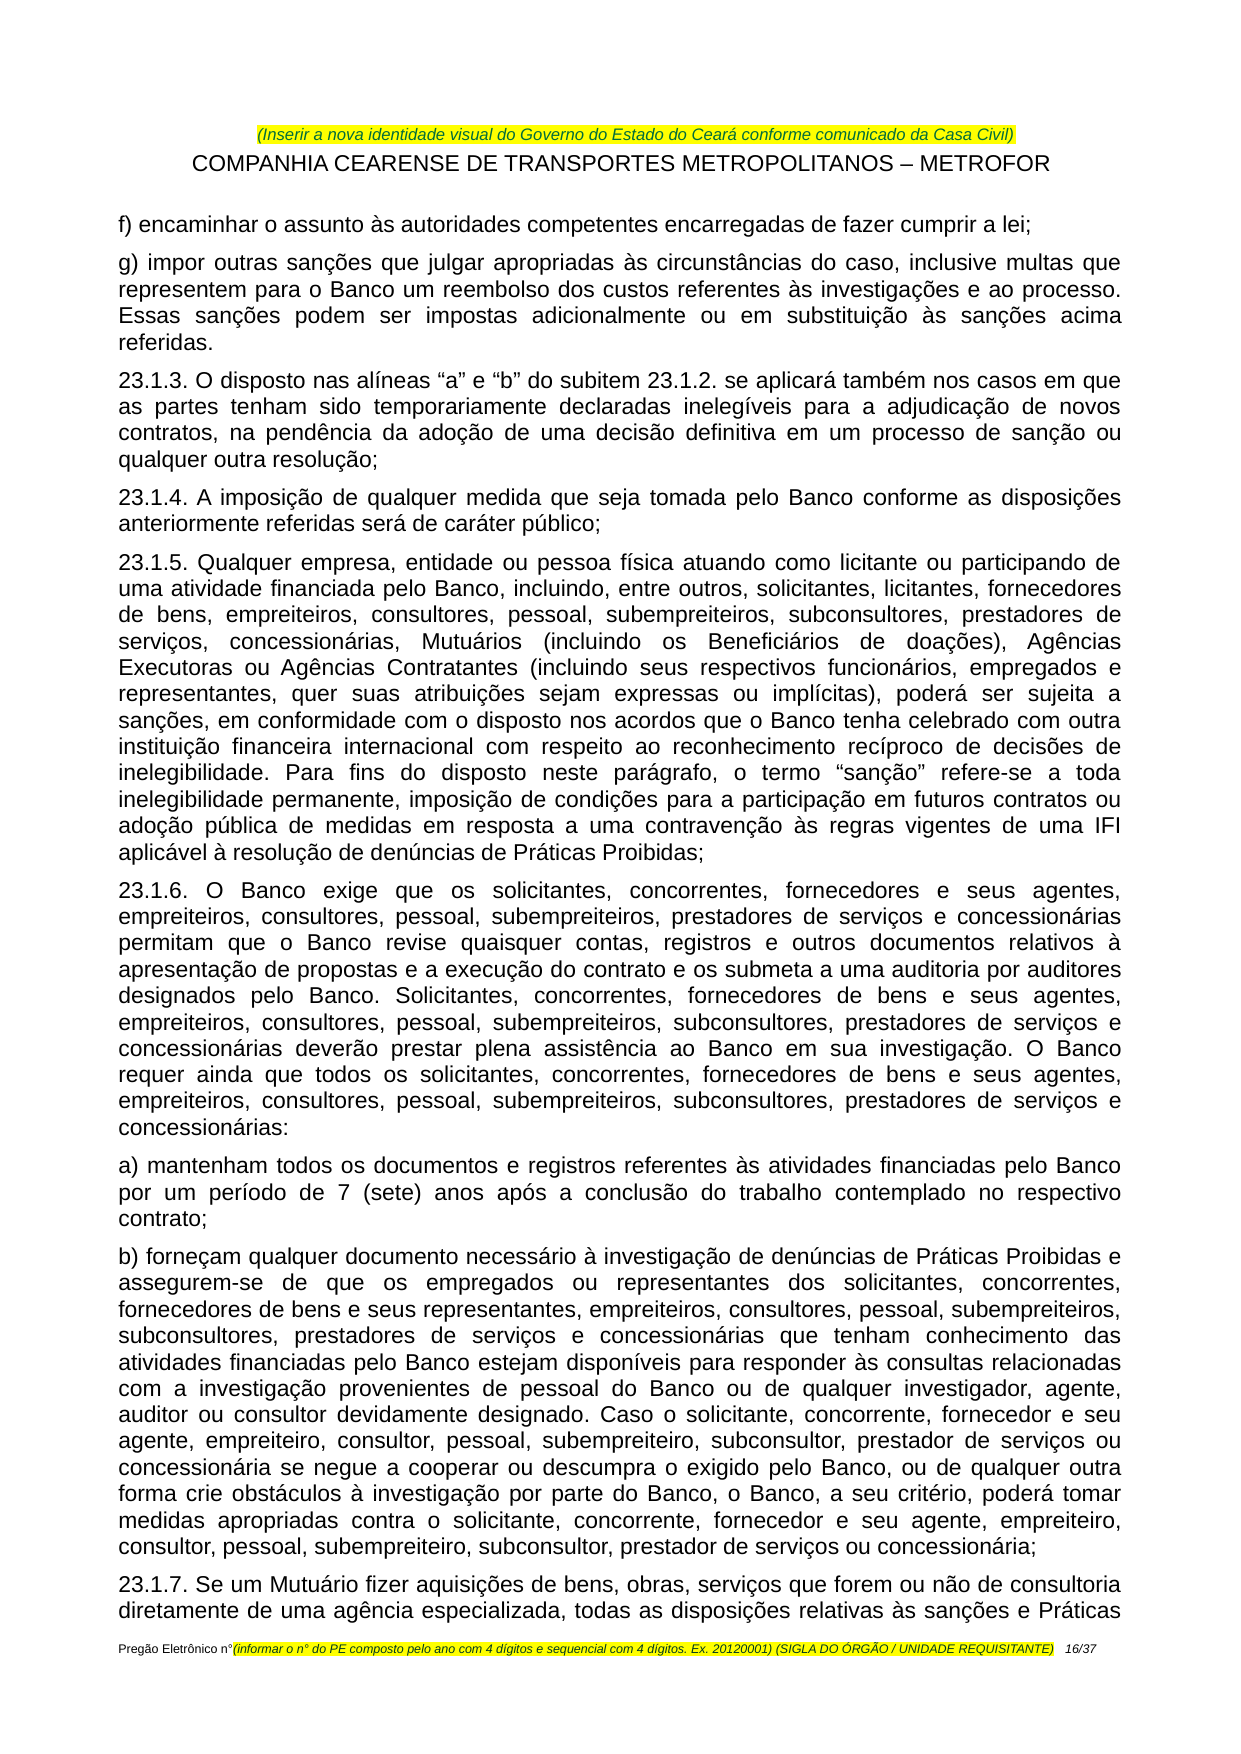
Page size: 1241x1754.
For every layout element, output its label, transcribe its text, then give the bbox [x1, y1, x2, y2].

text 23.1.3. O disposto nas alíneas “a” e “b” do subitem 23.1.2. se aplicará também nos casos em que as partes tenham sido temporariamente declaradas inelegíveis para a adjudicação de novos contratos, na pendência da adoção de uma decisão definitiva em um processo de sanção ou qualquer outra resolução; [118, 367, 1122, 472]
text b) forneçam qualquer documento necessário à investigação de denúncias de Práticas Proibidas e assegurem-se de que os empregados ou representantes dos solicitantes, concorrentes, fornecedores de bens e seus representantes, empreiteiros, consultores, pessoal, subempreiteiros, subconsultores, prestadores de serviços e concessionárias que tenham conhecimento das atividades financiadas pelo Banco estejam disponíveis para responder às consultas relacionadas com a investigação provenientes de pessoal do Banco ou de qualquer investigador, agente, auditor ou consultor devidamente designado. Caso o solicitante, concorrente, fornecedor e seu agente, empreiteiro, consultor, pessoal, subempreiteiro, subconsultor, prestador de serviços ou concessionária se negue a cooperar ou descumpra o exigido pelo Banco, ou de qualquer outra forma crie obstáculos à investigação por parte do Banco, o Banco, a seu critério, poderá tomar medidas apropriadas contra o solicitante, concorrente, fornecedor e seu agente, empreiteiro, consultor, pessoal, subempreiteiro, subconsultor, prestador de serviços ou concessionária; [118, 1243, 1122, 1559]
text 23.1.6. O Banco exige que os solicitantes, concorrentes, fornecedores e seus agentes, empreiteiros, consultores, pessoal, subempreiteiros, prestadores de serviços e concessionárias permitam que o Banco revise quaisquer contas, registros e outros documentos relativos à apresentação de propostas e a execução do contrato e os submeta a uma auditoria por auditores designados pelo Banco. Solicitantes, concorrentes, fornecedores de bens e seus agentes, empreiteiros, consultores, pessoal, subempreiteiros, subconsultores, prestadores de serviços e concessionárias deverão prestar plena assistência ao Banco em sua investigação. O Banco requer ainda que todos os solicitantes, concorrentes, fornecedores de bens e seus agentes, empreiteiros, consultores, pessoal, subempreiteiros, subconsultores, prestadores de serviços e concessionárias: [118, 877, 1122, 1140]
text a) mantenham todos os documentos e registros referentes às atividades financiadas pelo Banco por um período de 7 (sete) anos após a conclusão do trabalho contemplado no respectivo contrato; [118, 1152, 1122, 1231]
text f) encaminhar o assunto às autoridades competentes encarregadas de fazer cumprir a lei; [118, 211, 1122, 237]
text 23.1.4. A imposição de qualquer medida que seja tomada pelo Banco conforme as disposições anteriormente referidas será de caráter público; [118, 484, 1122, 537]
text g) impor outras sanções que julgar apropriadas às circunstâncias do caso, inclusive multas que representem para o Banco um reembolso dos custos referentes às investigações e ao processo. Essas sanções podem ser impostas adicionalmente ou em substituição às sanções acima referidas. [118, 249, 1122, 355]
text 23.1.5. Qualquer empresa, entidade ou pessoa física atuando como licitante ou participando de uma atividade financiada pelo Banco, incluindo, entre outros, solicitantes, licitantes, fornecedores de bens, empreiteiros, consultores, pessoal, subempreiteiros, subconsultores, prestadores de serviços, concessionárias, Mutuários (incluindo os Beneficiários de doações), Agências Executoras ou Agências Contratantes (incluindo seus respectivos funcionários, empregados e representantes, quer suas atribuições sejam expressas ou implícitas), poderá ser sujeita a sanções, em conformidade com o disposto nos acordos que o Banco tenha celebrado com outra instituição financeira internacional com respeito ao reconhecimento recíproco de decisões de inelegibilidade. Para fins do disposto neste parágrafo, o termo “sanção” refere-se a toda inelegibilidade permanente, imposição de condições para a participação em futuros contratos ou adoção pública de medidas em resposta a uma contravenção às regras vigentes de uma IFI aplicável à resolução de denúncias de Práticas Proibidas; [118, 548, 1122, 865]
text 23.1.7. Se um Mutuário fizer aquisições de bens, obras, serviços que forem ou não de consultoria diretamente de uma agência especializada, todas as disposições relativas às sanções e Práticas [118, 1571, 1122, 1624]
